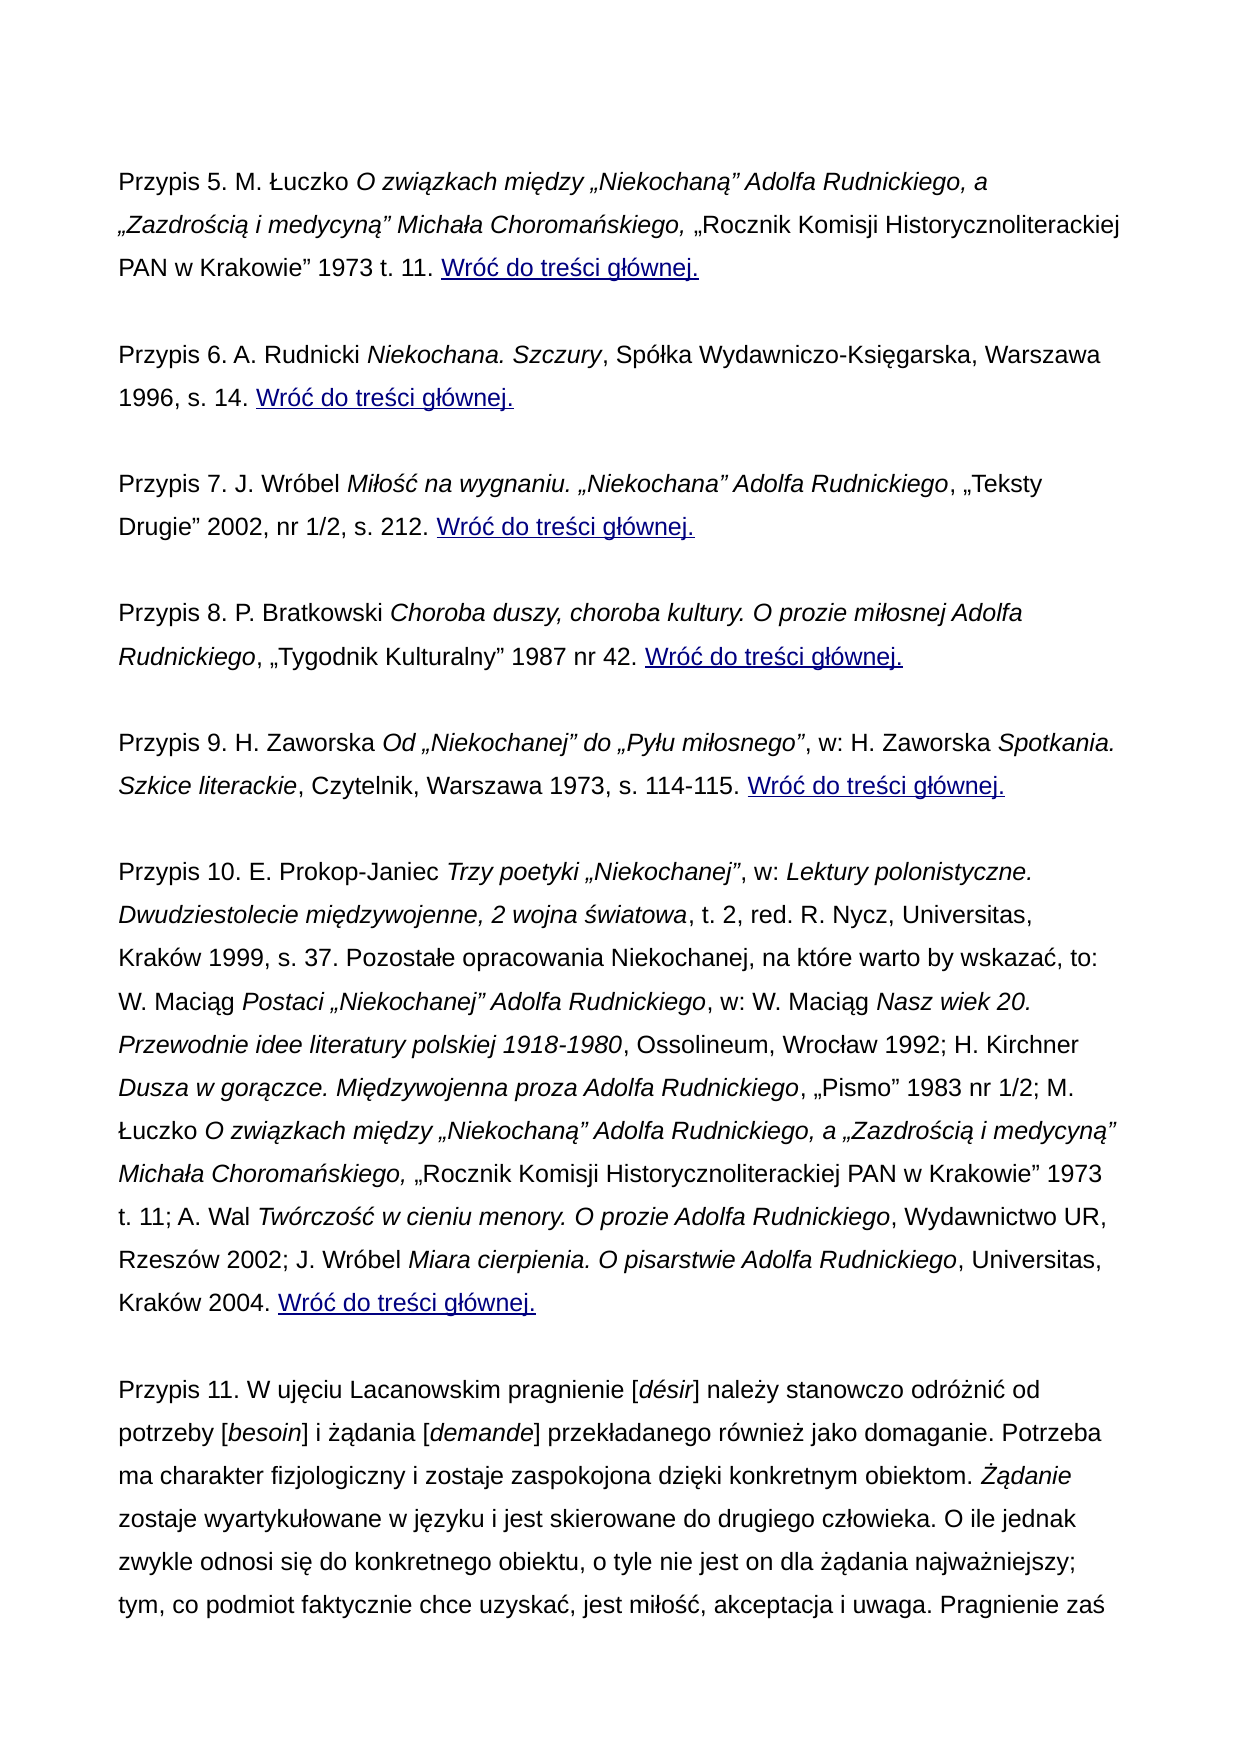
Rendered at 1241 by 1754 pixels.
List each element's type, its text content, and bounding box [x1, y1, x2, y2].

text Przypis 8. P. Bratkowski Choroba duszy, choroba kultury. O prozie miłosnej Adolfa Rudnickiego, „Tygodnik Kulturalny” 1987 nr 42. Wróć do treści głównej. [118, 598, 1122, 670]
text Przypis 5. M. Łuczko O związkach między „Niekochaną” Adolfa Rudnickiego, a „Zazdrością i medycyną” Michała Choromańskiego, „Rocznik Komisji Historycznoliterackiej PAN w Krakowie” 1973 t. 11. Wróć do treści głównej. [118, 167, 1122, 282]
text Przypis 10. E. Prokop-Janiec Trzy poetyki „Niekochanej”, w: Lektury polonistyczne. Dwudziestolecie międzywojenne, 2 wojna światowa, t. 2, red. R. Nycz, Universitas, Kraków 1999, s. 37. Pozostałe opracowania Niekochanej, na które warto by wskazać, to: W. Maciąg Postaci „Niekochanej” Adolfa Rudnickiego, w: W. Maciąg Nasz wiek 20. Przewodnie idee literatury polskiej 1918-1980, Ossolineum, Wrocław 1992; H. Kirchner Dusza w gorączce. Międzywojenna proza Adolfa Rudnickiego, „Pismo” 1983 nr 1/2; M. Łuczko O związkach między „Niekochaną” Adolfa Rudnickiego, a „Zazdrością i medycyną” Michała Choromańskiego, „Rocznik Komisji Historycznoliterackiej PAN w Krakowie” 1973 t. 11; A. Wal Twórczość w cieniu menory. O prozie Adolfa Rudnickiego, Wydawnictwo UR, Rzeszów 2002; J. Wróbel Miara cierpienia. O pisarstwie Adolfa Rudnickiego, Universitas, Kraków 2004. Wróć do treści głównej. [118, 857, 1122, 1317]
text Przypis 11. W ujęciu Lacanowskim pragnienie [désir] należy stanowczo odróżnić od potrzeby [besoin] i żądania [demande] przekładanego również jako domaganie. Potrzeba ma charakter fizjologiczny i zostaje zaspokojona dzięki konkretnym obiektom. Żądanie zostaje wyartykułowane w języku i jest skierowane do drugiego człowieka. O ile jednak zwykle odnosi się do konkretnego obiektu, o tyle nie jest on dla żądania najważniejszy; tym, co podmiot faktycznie chce uzyskać, jest miłość, akceptacja i uwaga. Pragnienie zaś [118, 1375, 1122, 1619]
text Przypis 9. H. Zaworska Od „Niekochanej” do „Pyłu miłosnego”, w: H. Zaworska Spotkania. Szkice literackie, Czytelnik, Warszawa 1973, s. 114-115. Wróć do treści głównej. [118, 728, 1122, 800]
text Przypis 7. J. Wróbel Miłość na wygnaniu. „Niekochana” Adolfa Rudnickiego, „Teksty Drugie” 2002, nr 1/2, s. 212. Wróć do treści głównej. [118, 469, 1122, 541]
text Przypis 6. A. Rudnicki Niekochana. Szczury, Spółka Wydawniczo-Księgarska, Warszawa 1996, s. 14. Wróć do treści głównej. [118, 340, 1122, 412]
